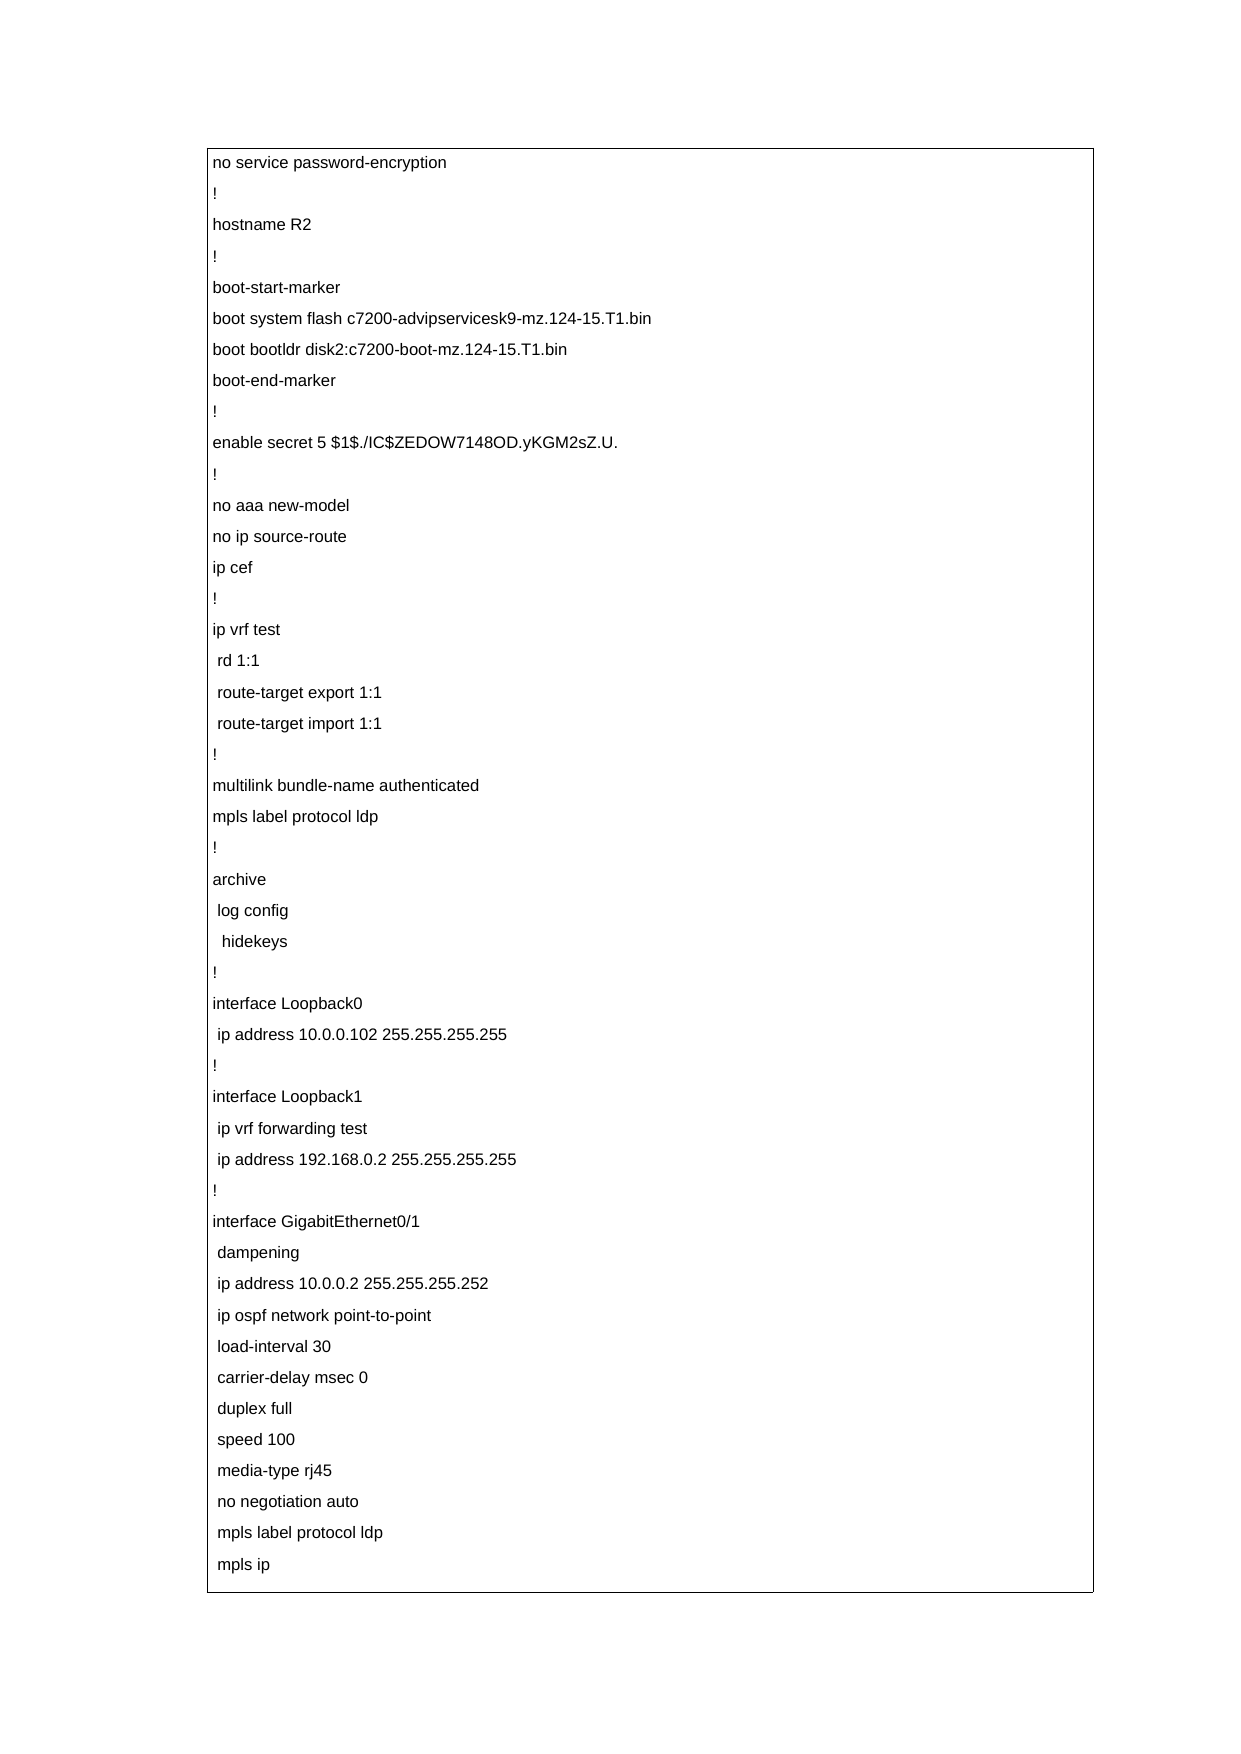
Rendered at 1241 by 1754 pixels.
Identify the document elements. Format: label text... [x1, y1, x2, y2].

table_header no service password-encryption ! hostname R2 ! boot-start-marker boot system flash c7200-advipservicesk9-mz.124-15.T1.bin boot bootldr disk2:c7200-boot-mz.124-15.T1.bin boot-end-marker ! enable secret 5 $1$./IC$ZEDOW7148OD.yKGM2sZ.U. ! no aaa new-model no ip source-route ip cef ! ip vrf test rd 1:1 route-target export 1:1 route-target import 1:1 ! multilink bundle-name authenticated mpls label protocol ldp ! archive log config hidekeys ! interface Loopback0 ip address 10.0.0.102 255.255.255.255 ! interface Loopback1 ip vrf forwarding test ip address 192.168.0.2 255.255.255.255 ! interface GigabitEthernet0/1 dampening ip address 10.0.0.2 255.255.255.252 ip ospf network point-to-point load-interval 30 carrier-delay msec 0 duplex full speed 100 media-type rj45 no negotiation auto mpls label protocol ldp mpls ip [208, 149, 1093, 1592]
